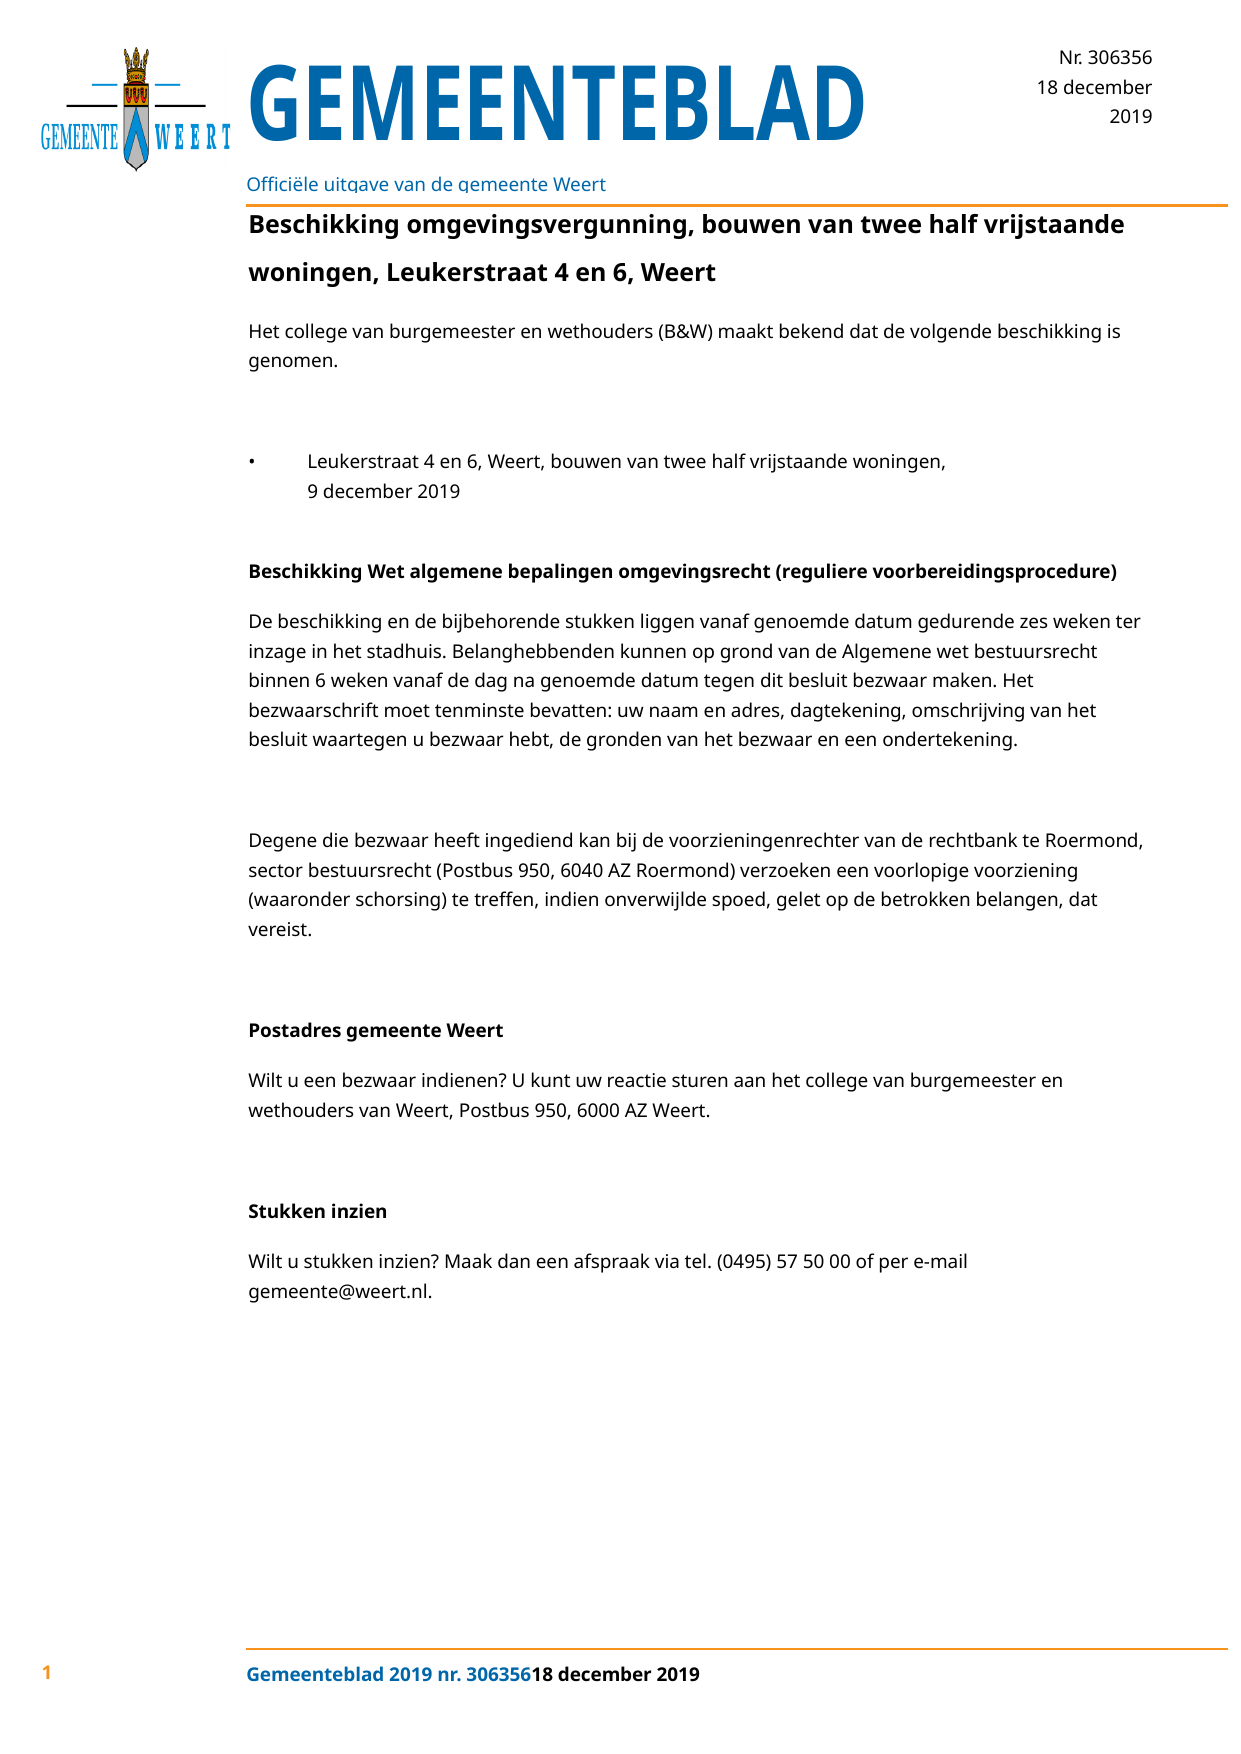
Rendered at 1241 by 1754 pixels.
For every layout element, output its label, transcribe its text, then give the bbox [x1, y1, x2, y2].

text De beschikking en de bijbehorende stukken liggen vanaf genoemde datum gedurende zes weken ter inzage in het stadhuis. Belanghebbenden kunnen op grond van de Algemene wet bestuursrecht binnen 6 weken vanaf de dag na genoemde datum tegen dit besluit bezwaar maken. Het bezwaarschrift moet tenminste bevatten: uw naam en adres, dagtekening, omschrijving van het besluit waartegen u bezwaar hebt, de gronden van het bezwaar en een ondertekening. [248, 608, 1152, 752]
text Postadres gemeente Weert [248, 1017, 1152, 1043]
picture [41, 47, 231, 172]
list 9 december 2019 [248, 478, 1152, 504]
text Beschikking omgevingsvergunning, bouwen van twee half vrijstaande woningen, Leukerstraat 4 en 6, Weert [248, 207, 1152, 288]
text Stukken inzien [248, 1198, 1152, 1224]
list Leukerstraat 4 en 6, Weert, bouwen van twee half vrijstaande woningen, [248, 448, 1152, 474]
text Wilt u stukken inzien? Maak dan een afspraak via tel. (0495) 57 50 00 of per e-mail gemeente@weert.nl. [248, 1248, 1152, 1304]
text Het college van burgemeester en wethouders (B&W) maakt bekend dat de volgende beschikking is genomen. [248, 318, 1152, 373]
text Beschikking Wet algemene bepalingen omgevingsrecht (reguliere voorbereidingsprocedure) [248, 558, 1152, 584]
text Wilt u een bezwaar indienen? U kunt uw reactie sturen aan het college van burgemeester en wethouders van Weert, Postbus 950, 6000 AZ Weert. [248, 1067, 1152, 1123]
text Degene die bezwaar heeft ingediend kan bij de voorzieningenrechter van de rechtbank te Roermond, sector bestuursrecht (Postbus 950, 6040 AZ Roermond) verzoeken een voorlopige voorziening (waaronder schorsing) te treffen, indien onverwijlde spoed, gelet op de betrokken belangen, dat vereist. [248, 827, 1152, 942]
